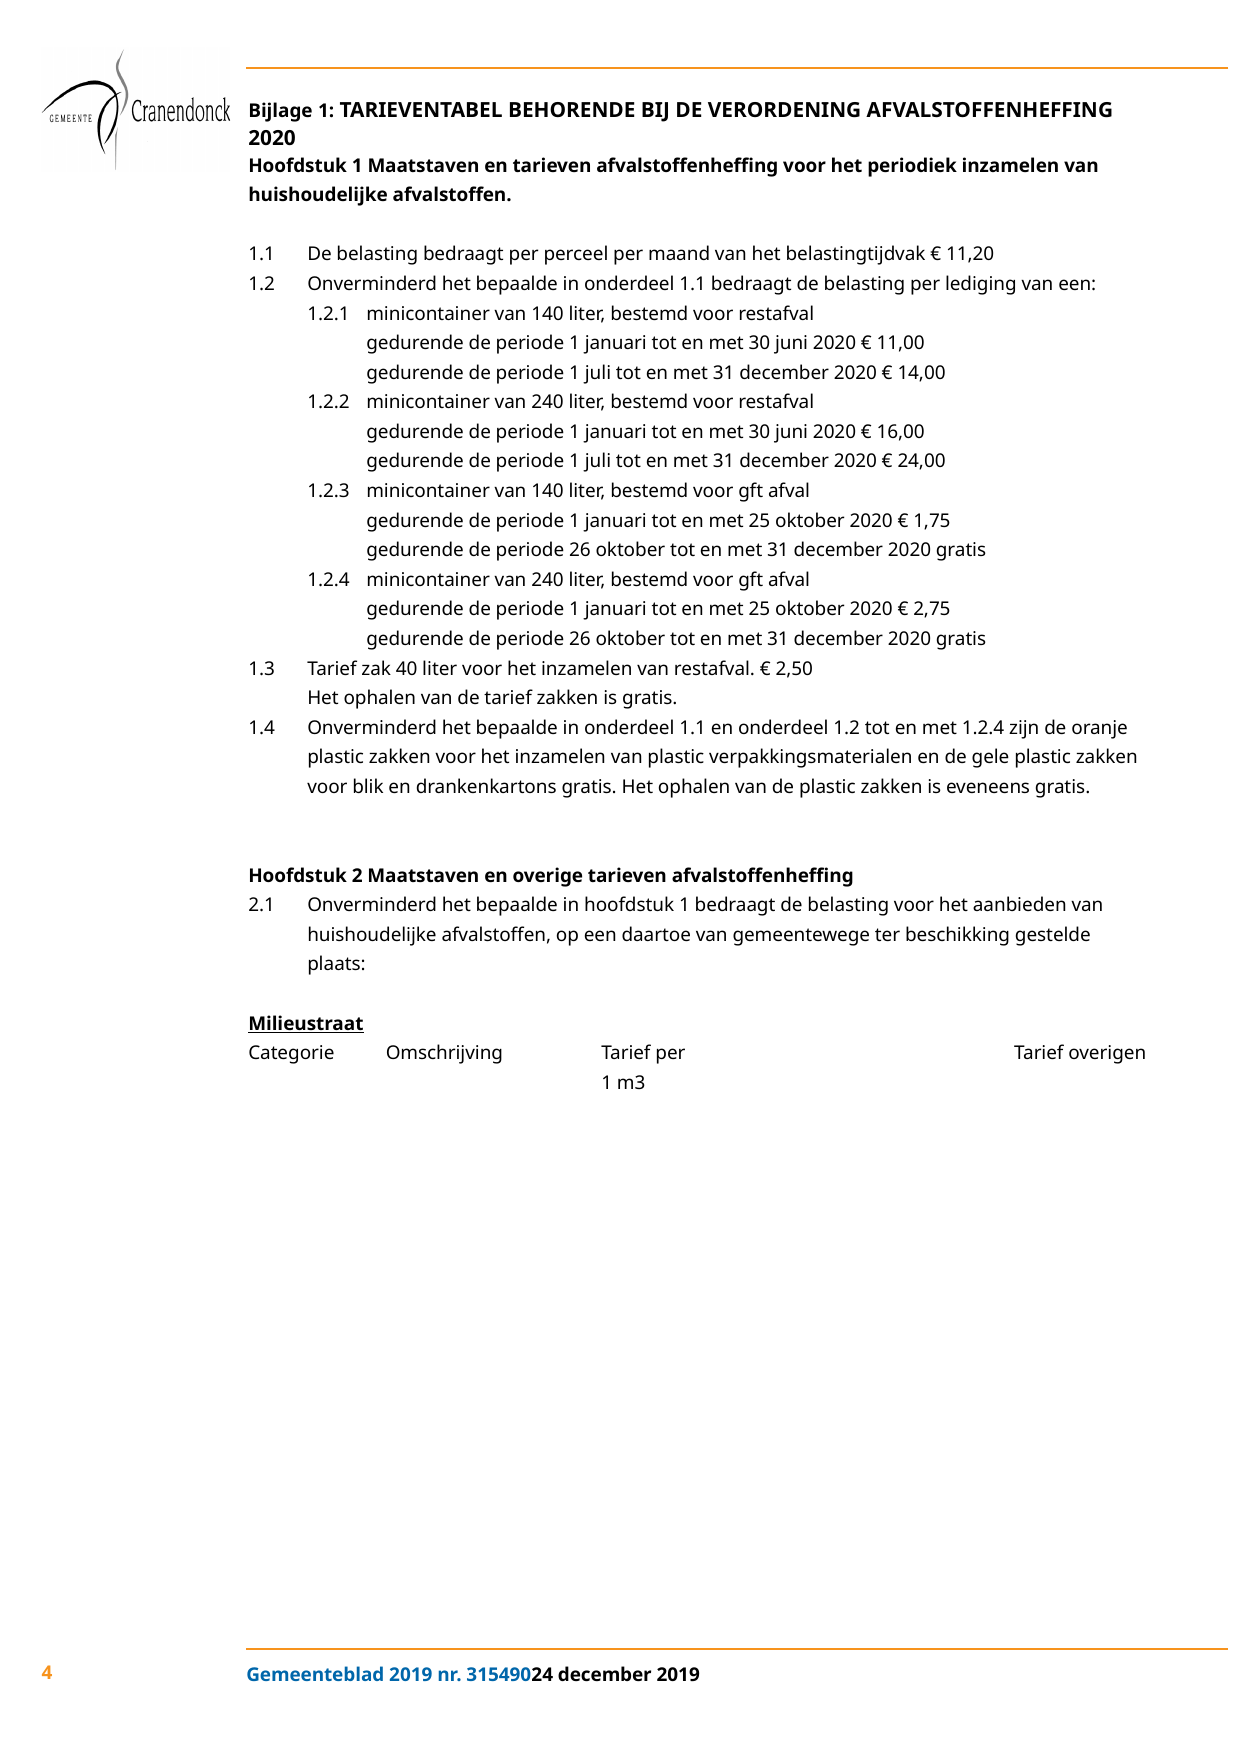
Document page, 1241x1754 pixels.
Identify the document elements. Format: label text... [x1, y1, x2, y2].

table_header [876, 1039, 1014, 1095]
text Bijlage 1: TARIEVENTABEL BEHORENDE BIJ DE VERORDENING AFVALSTOFFENHEFFING 2020 [248, 95, 1152, 152]
table_header Tarief per 1 m3 [601, 1039, 739, 1095]
list minicontainer van 140 liter, bestemd voor gft afval [307, 477, 1152, 503]
picture [41, 47, 231, 172]
text Milieustraat [248, 1010, 1152, 1035]
list gedurende de periode 1 januari tot en met 25 oktober 2020 € 2,75 [307, 596, 1152, 621]
list Onverminderd het bepaalde in hoofdstuk 1 bedraagt de belasting voor het aanbieden van huishoudelijke afvalstoffen, op een daartoe van gemeentewege ter beschikking gestelde plaats: [248, 891, 1152, 976]
list minicontainer van 240 liter, bestemd voor gft afval [307, 566, 1152, 592]
table_header [739, 1039, 876, 1095]
list Onverminderd het bepaalde in onderdeel 1.1 en onderdeel 1.2 tot en met 1.2.4 zijn de oranje plastic zakken voor het inzamelen van plastic verpakkingsmaterialen en de gele plastic zakken voor blik en drankenkartons gratis. Het ophalen van de plastic zakken is eveneens gratis. [248, 714, 1152, 799]
table_header Omschrijving [386, 1039, 601, 1095]
list Het ophalen van de tarief zakken is gratis. [248, 684, 1152, 710]
list gedurende de periode 26 oktober tot en met 31 december 2020 gratis [307, 536, 1152, 562]
text Hoofdstuk 2 Maatstaven en overige tarieven afvalstoffenheffing [248, 862, 1152, 887]
list Onverminderd het bepaalde in onderdeel 1.1 bedraagt de belasting per lediging van een: [248, 270, 1152, 296]
list minicontainer van 140 liter, bestemd voor restafval [307, 300, 1152, 325]
list gedurende de periode 1 januari tot en met 25 oktober 2020 € 1,75 [307, 507, 1152, 532]
list gedurende de periode 1 juli tot en met 31 december 2020 € 24,00 [307, 448, 1152, 473]
list gedurende de periode 1 januari tot en met 30 juni 2020 € 11,00 [307, 329, 1152, 355]
list De belasting bedraagt per perceel per maand van het belastingtijdvak € 11,20 [248, 241, 1152, 266]
list Tarief zak 40 liter voor het inzamelen van restafval. € 2,50 [248, 655, 1152, 680]
text Hoofdstuk 1 Maatstaven en tarieven afvalstoffenheffing voor het periodiek inzamelen van huishoudelijke afvalstoffen. [248, 152, 1152, 207]
list gedurende de periode 1 januari tot en met 30 juni 2020 € 16,00 [307, 418, 1152, 444]
table_header Categorie [248, 1039, 386, 1095]
table_header Tarief overigen [1014, 1039, 1152, 1095]
list gedurende de periode 1 juli tot en met 31 december 2020 € 14,00 [307, 359, 1152, 384]
list gedurende de periode 26 oktober tot en met 31 december 2020 gratis [307, 625, 1152, 651]
list minicontainer van 240 liter, bestemd voor restafval [307, 388, 1152, 414]
